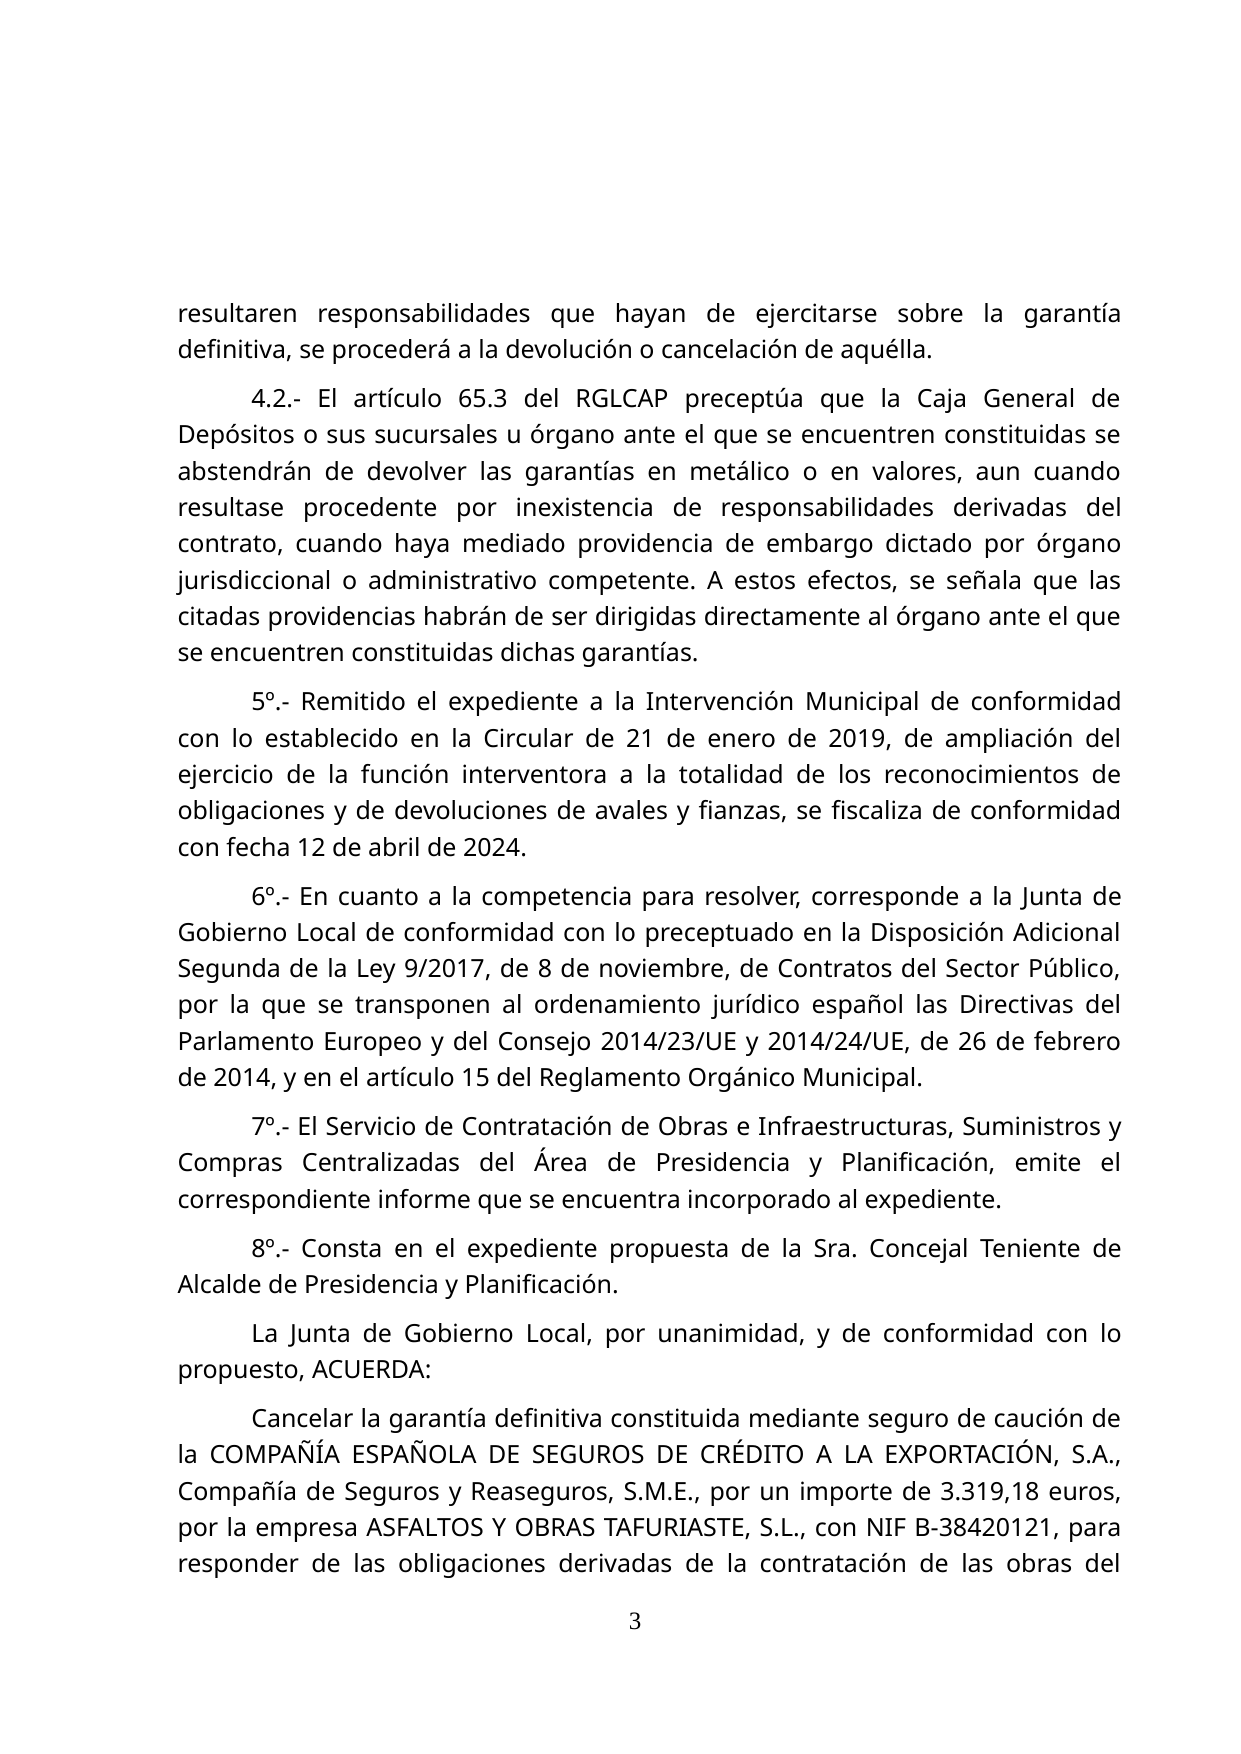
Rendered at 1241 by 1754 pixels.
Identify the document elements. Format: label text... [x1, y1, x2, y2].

text 4.2.- El artículo 65.3 del RGLCAP preceptúa que la Caja General de Depósitos o sus sucursales u órgano ante el que se encuentren constituidas se abstendrán de devolver las garantías en metálico o en valores, aun cuando resultase procedente por inexistencia de responsabilidades derivadas del contrato, cuando haya mediado providencia de embargo dictado por órgano jurisdiccional o administrativo competente. A estos efectos, se señala que las citadas providencias habrán de ser dirigidas directamente al órgano ante el que se encuentren constituidas dichas garantías. [177, 381, 1122, 669]
text Cancelar la garantía definitiva constituida mediante seguro de caución de la COMPAÑÍA ESPAÑOLA DE SEGUROS DE CRÉDITO A LA EXPORTACIÓN, S.A., Compañía de Seguros y Reaseguros, S.M.E., por un importe de 3.319,18 euros, por la empresa ASFALTOS Y OBRAS TAFURIASTE, S.L., con NIF B-38420121, para responder de las obligaciones derivadas de la contratación de las obras del [177, 1401, 1122, 1580]
text La Junta de Gobierno Local, por unanimidad, y de conformidad con lo propuesto, ACUERDA: [177, 1316, 1122, 1386]
text 8º.- Consta en el expediente propuesta de la Sra. Concejal Teniente de Alcalde de Presidencia y Planificación. [177, 1230, 1122, 1301]
text 6º.- En cuanto a la competencia para resolver, corresponde a la Junta de Gobierno Local de conformidad con lo preceptuado en la Disposición Adicional Segunda de la Ley 9/2017, de 8 de noviembre, de Contratos del Sector Público, por la que se transponen al ordenamiento jurídico español las Directivas del Parlamento Europeo y del Consejo 2014/23/UE y 2014/24/UE, de 26 de febrero de 2014, y en el artículo 15 del Reglamento Orgánico Municipal. [177, 878, 1122, 1094]
text 5º.- Remitido el expediente a la Intervención Municipal de conformidad con lo establecido en la Circular de 21 de enero de 2019, de ampliación del ejercicio de la función interventora a la totalidad de los reconocimientos de obligaciones y de devoluciones de avales y fianzas, se fiscaliza de conformidad con fecha 12 de abril de 2024. [177, 684, 1122, 863]
text resultaren responsabilidades que hayan de ejercitarse sobre la garantía definitiva, se procederá a la devolución o cancelación de aquélla. [177, 295, 1122, 366]
text 7º.- El Servicio de Contratación de Obras e Infraestructuras, Suministros y Compras Centralizadas del Área de Presidencia y Planificación, emite el correspondiente informe que se encuentra incorporado al expediente. [177, 1109, 1122, 1216]
